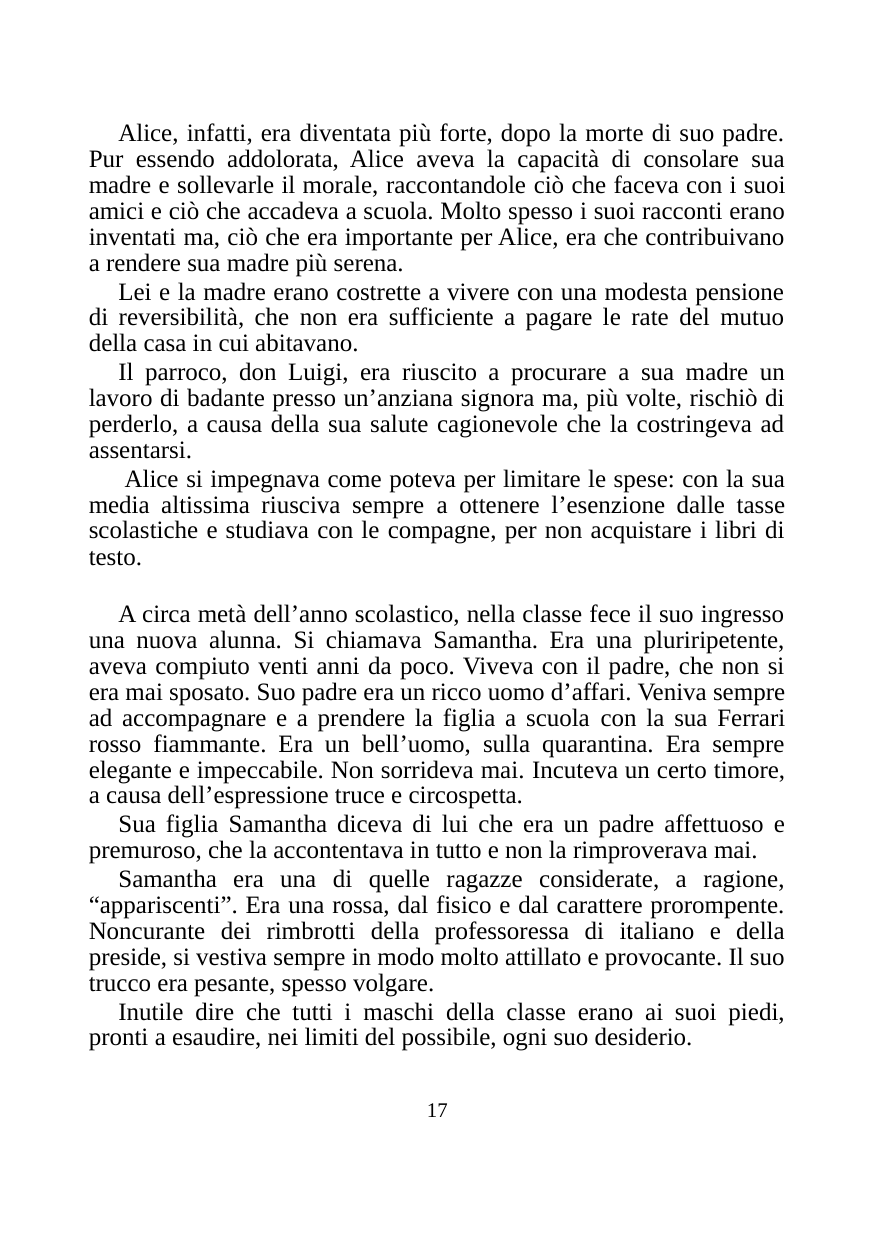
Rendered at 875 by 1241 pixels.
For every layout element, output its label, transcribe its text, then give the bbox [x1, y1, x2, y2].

text Inutile dire che tutti i maschi della classe erano ai suoi piedi, pronti a esaudire, nei limiti del possibile, ogni suo desiderio. [88, 997, 786, 1051]
text Samantha era una di quelle ragazze considerate, a ragione, “appariscenti”. Era una rossa, dal fisico e dal carattere prorompente. Noncurante dei rimbrotti della professoressa di italiano e della preside, si vestiva sempre in modo molto attillato e provocante. Il suo trucco era pesante, spesso volgare. [88, 864, 786, 997]
text Alice, infatti, era diventata più forte, dopo la morte di suo padre. Pur essendo addolorata, Alice aveva la capacità di consolare sua madre e sollevarle il morale, raccontandole ciò che faceva con i suoi amici e ciò che accadeva a scuola. Molto spesso i suoi racconti erano inventati ma, ciò che era importante per Alice, era che contribuivano a rendere sua madre più serena. [88, 118, 786, 277]
text Il parroco, don Luigi, era riuscito a procurare a sua madre un lavoro di badante presso un’anziana signora ma, più volte, rischiò di perderlo, a causa della sua salute cagionevole che la costringeva ad assentarsi. [88, 357, 786, 464]
text Alice si impegnava come poteva per limitare le spese: con la sua media altissima riusciva sempre a ottenere l’esenzione dalle tasse scolastiche e studiava con le compagne, per non acquistare i libri di testo. [88, 464, 786, 570]
text Lei e la madre erano costrette a vivere con una modesta pensione di reversibilità, che non era sufficiente a pagare le rate del mutuo della casa in cui abitavano. [88, 277, 786, 357]
text Sua figlia Samantha diceva di lui che era un padre affettuoso e premuroso, che la accontentava in tutto e non la rimproverava mai. [88, 809, 786, 864]
text A circa metà dell’anno scolastico, nella classe fece il suo ingresso una nuova alunna. Si chiamava Samantha. Era una pluriripetente, aveva compiuto venti anni da poco. Viveva con il padre, che non si era mai sposato. Suo padre era un ricco uomo d’affari. Veniva sempre ad accompagnare e a prendere la figlia a scuola con la sua Ferrari rosso fiammante. Era un bell’uomo, sulla quarantina. Era sempre elegante e impeccabile. Non sorrideva mai. Incuteva un certo timore, a causa dell’espressione truce e circospetta. [88, 599, 786, 809]
